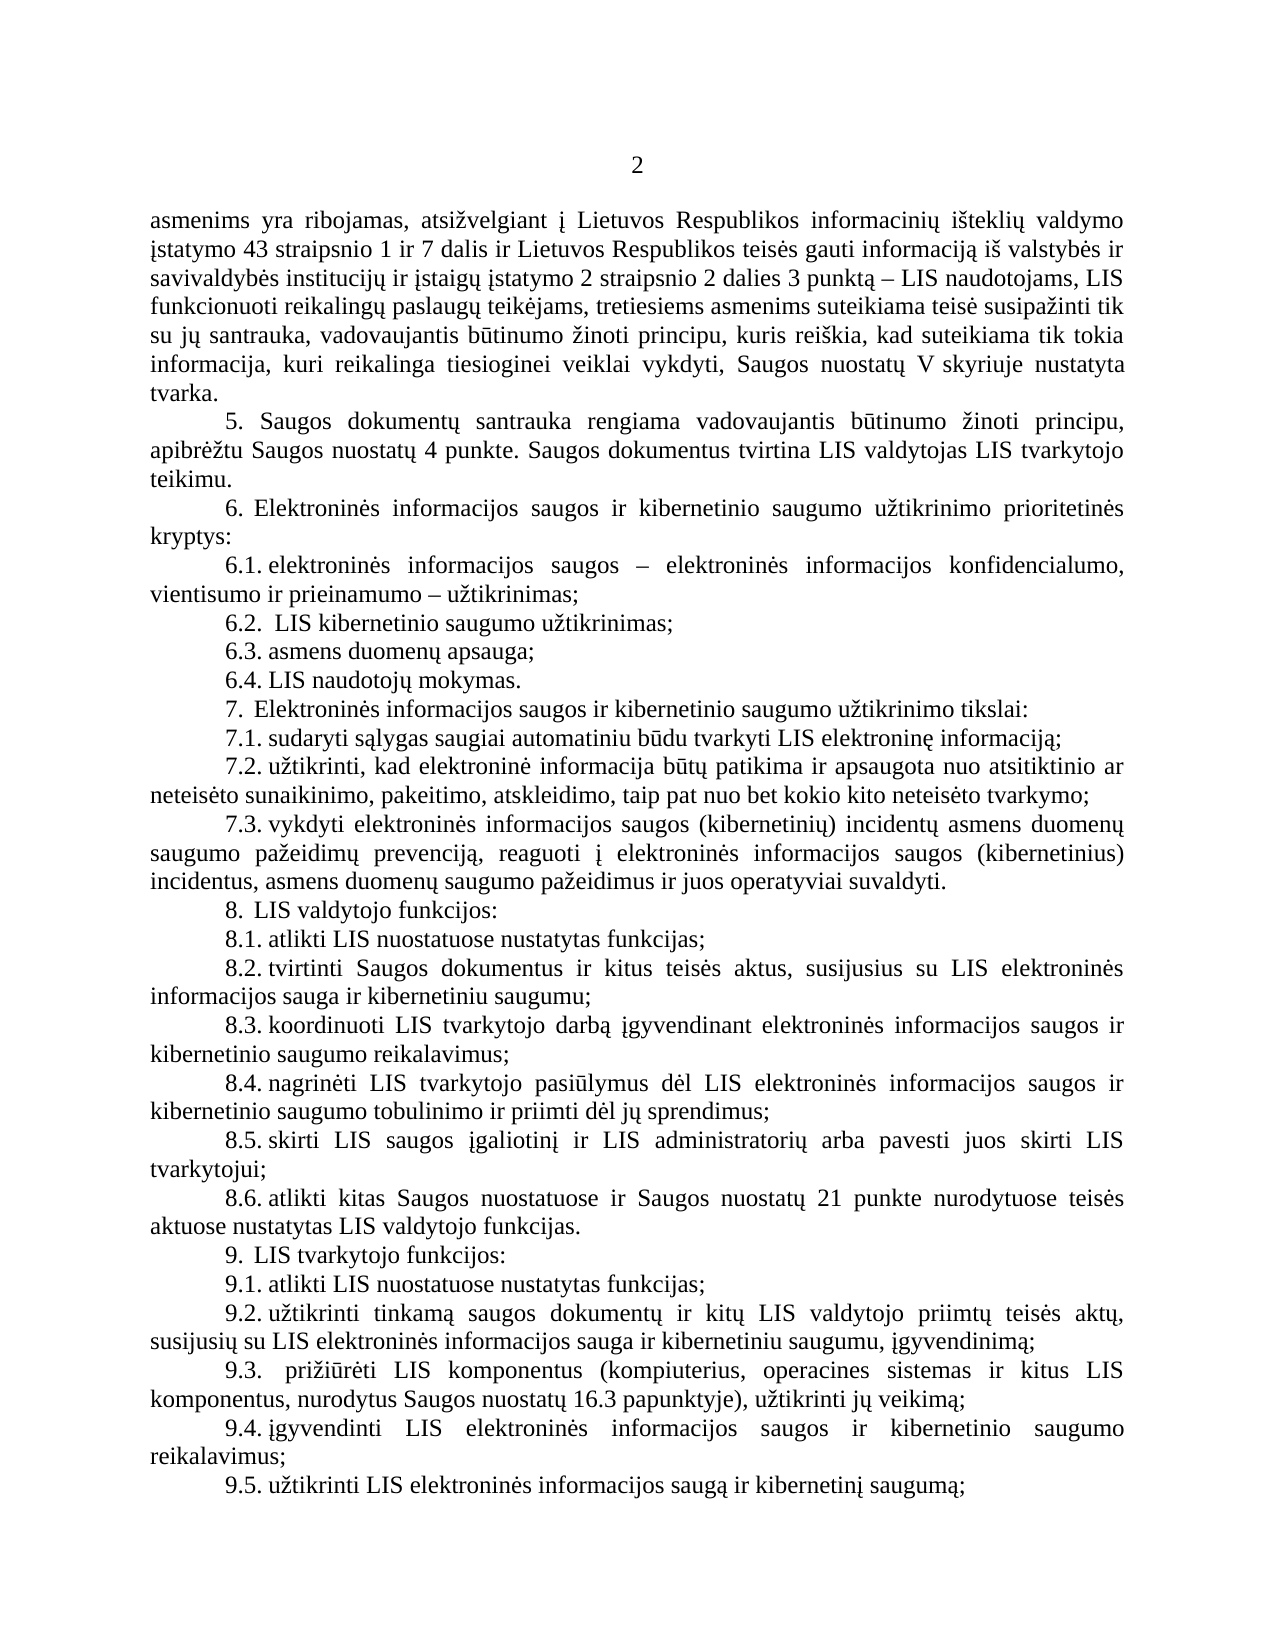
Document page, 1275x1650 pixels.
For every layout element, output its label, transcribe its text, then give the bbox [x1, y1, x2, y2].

text 7.1. sudaryti sąlygas saugiai automatiniu būdu tvarkyti LIS elektroninę informaciją; [150, 723, 1125, 751]
text 9. LIS tvarkytojo funkcijos: [150, 1240, 1125, 1269]
text 6.1. elektroninės informacijos saugos – elektroninės informacijos konfidencialumo, vientisumo ir prieinamumo – užtikrinimas; [150, 550, 1125, 608]
text 9.1. atlikti LIS nuostatuose nustatytas funkcijas; [150, 1269, 1125, 1298]
text 8.5. skirti LIS saugos įgaliotinį ir LIS administratorių arba pavesti juos skirti LIS tvarkytojui; [150, 1125, 1125, 1183]
text 8.2. tvirtinti Saugos dokumentus ir kitus teisės aktus, susijusius su LIS elektroninės informacijos sauga ir kibernetiniu saugumu; [150, 953, 1125, 1010]
text 7. Elektroninės informacijos saugos ir kibernetinio saugumo užtikrinimo tikslai: [150, 694, 1125, 723]
text 7.3. vykdyti elektroninės informacijos saugos (kibernetinių) incidentų asmens duomenų saugumo pažeidimų prevenciją, reaguoti į elektroninės informacijos saugos (kibernetinius) incidentus, asmens duomenų saugumo pažeidimus ir juos operatyviai suvaldyti. [150, 809, 1125, 895]
text 9.2. užtikrinti tinkamą saugos dokumentų ir kitų LIS valdytojo priimtų teisės aktų, susijusių su LIS elektroninės informacijos sauga ir kibernetiniu saugumu, įgyvendinimą; [150, 1298, 1125, 1355]
text 8.1. atlikti LIS nuostatuose nustatytas funkcijas; [150, 924, 1125, 953]
text 9.4. įgyvendinti LIS elektroninės informacijos saugos ir kibernetinio saugumo reikalavimus; [150, 1413, 1125, 1470]
text 6.2. LIS kibernetinio saugumo užtikrinimas; [150, 608, 1125, 636]
text 8. LIS valdytojo funkcijos: [150, 895, 1125, 924]
text asmenims yra ribojamas, atsižvelgiant į Lietuvos Respublikos informacinių išteklių valdymo įstatymo 43 straipsnio 1 ir 7 dalis ir Lietuvos Respublikos teisės gauti informaciją iš valstybės ir savivaldybės institucijų ir įstaigų įstatymo 2 straipsnio 2 dalies 3 punktą – LIS naudotojams, LIS funkcionuoti reikalingų paslaugų teikėjams, tretiesiems asmenims suteikiama teisė susipažinti tik su jų santrauka, vadovaujantis būtinumo žinoti principu, kuris reiškia, kad suteikiama tik tokia informacija, kuri reikalinga tiesioginei veiklai vykdyti, Saugos nuostatų V skyriuje nustatyta tvarka. [150, 205, 1125, 406]
text 8.6. atlikti kitas Saugos nuostatuose ir Saugos nuostatų 21 punkte nurodytuose teisės aktuose nustatytas LIS valdytojo funkcijas. [150, 1183, 1125, 1240]
text 8.3. koordinuoti LIS tvarkytojo darbą įgyvendinant elektroninės informacijos saugos ir kibernetinio saugumo reikalavimus; [150, 1010, 1125, 1068]
text 8.4. nagrinėti LIS tvarkytojo pasiūlymus dėl LIS elektroninės informacijos saugos ir kibernetinio saugumo tobulinimo ir priimti dėl jų sprendimus; [150, 1068, 1125, 1125]
text 6.3. asmens duomenų apsauga; [150, 636, 1125, 665]
text 5. Saugos dokumentų santrauka rengiama vadovaujantis būtinumo žinoti principu, apibrėžtu Saugos nuostatų 4 punkte. Saugos dokumentus tvirtina LIS valdytojas LIS tvarkytojo teikimu. [150, 406, 1125, 493]
text 7.2. užtikrinti, kad elektroninė informacija būtų patikima ir apsaugota nuo atsitiktinio ar neteisėto sunaikinimo, pakeitimo, atskleidimo, taip pat nuo bet kokio kito neteisėto tvarkymo; [150, 751, 1125, 809]
text 6.4. LIS naudotojų mokymas. [150, 665, 1125, 694]
text 9.3. prižiūrėti LIS komponentus (kompiuterius, operacines sistemas ir kitus LIS komponentus, nurodytus Saugos nuostatų 16.3 papunktyje), užtikrinti jų veikimą; [150, 1355, 1125, 1413]
text 6. Elektroninės informacijos saugos ir kibernetinio saugumo užtikrinimo prioritetinės kryptys: [150, 493, 1125, 550]
text 9.5. užtikrinti LIS elektroninės informacijos saugą ir kibernetinį saugumą; [150, 1470, 1125, 1499]
